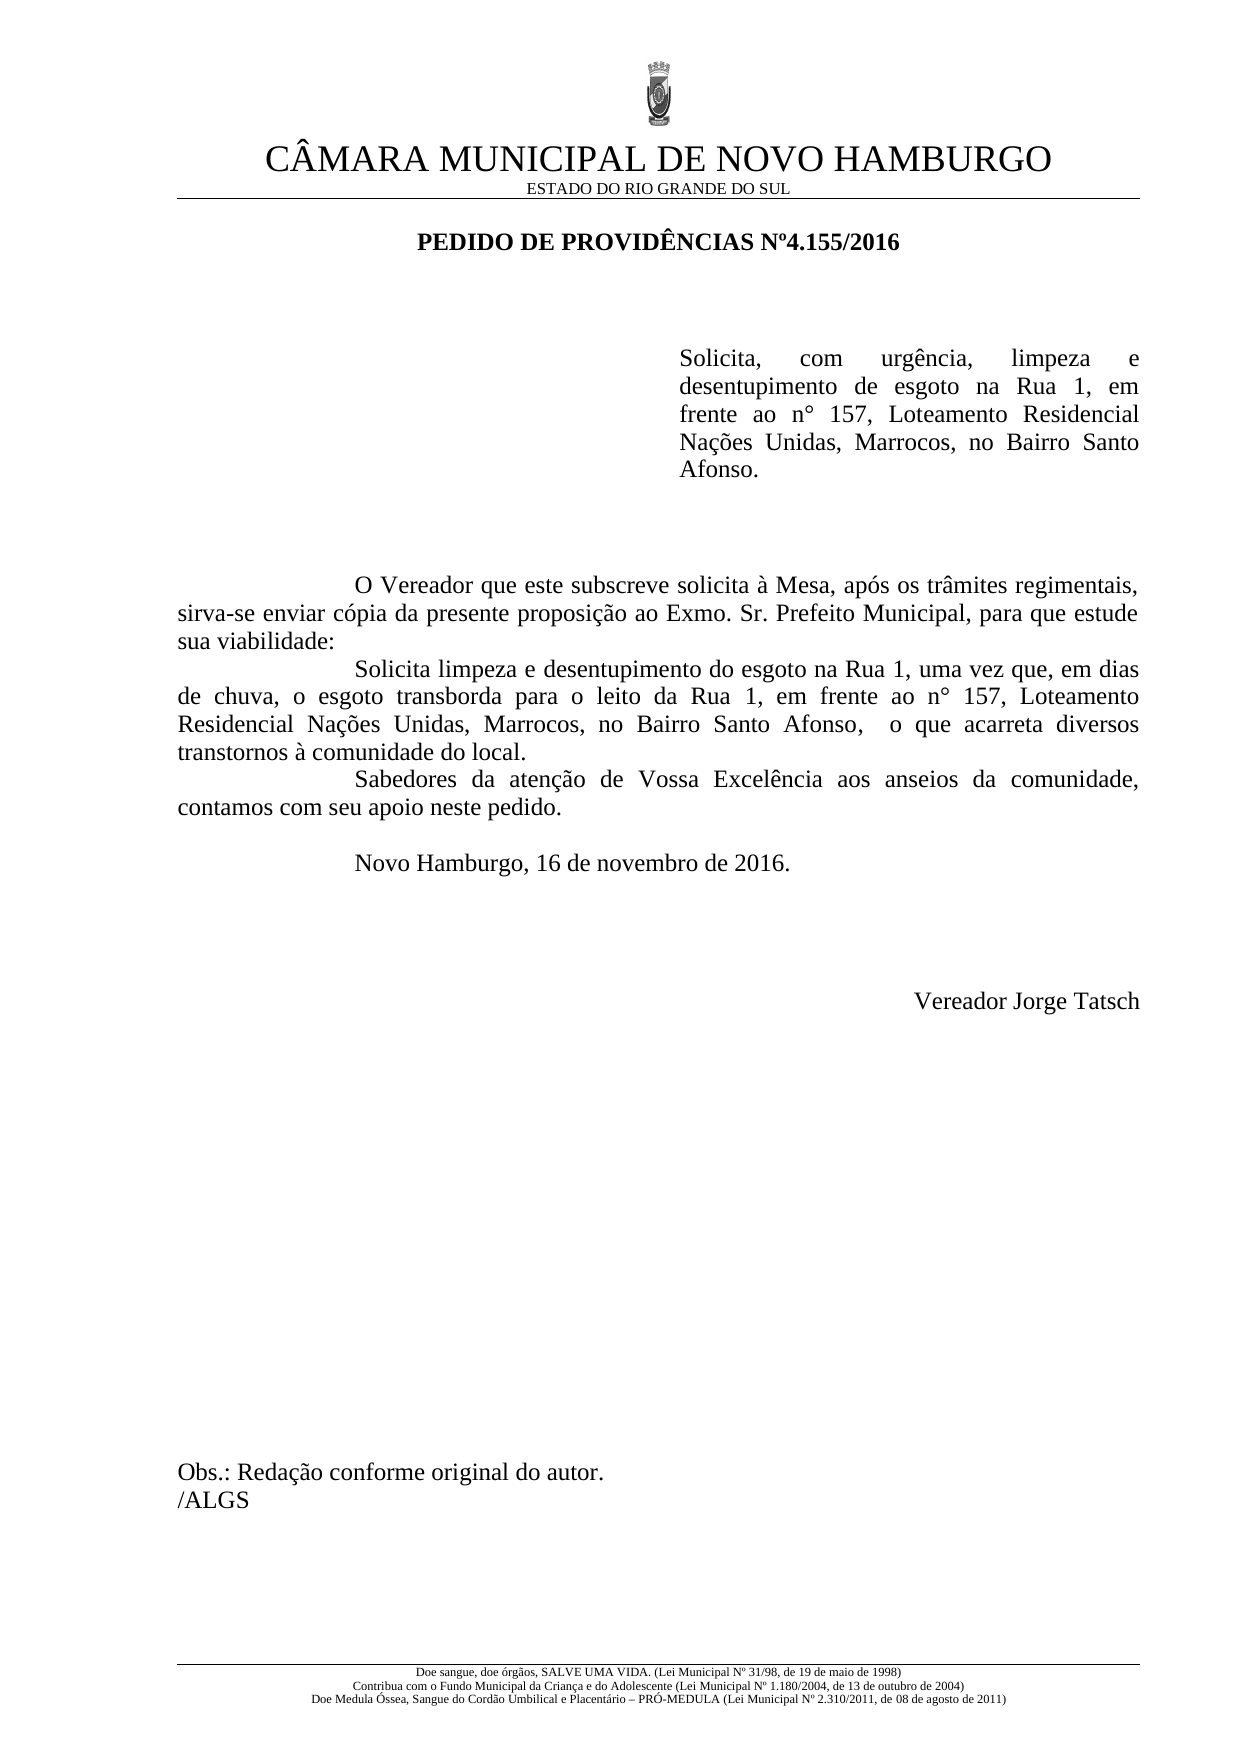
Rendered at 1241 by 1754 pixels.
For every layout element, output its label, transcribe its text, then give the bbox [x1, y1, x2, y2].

text Sabedores da atenção de Vossa Excelência aos anseios da comunidade, contamos com seu apoio neste pedido. [177, 766, 1140, 821]
text Solicita, com urgência, limpeza e desentupimento de esgoto na Rua 1, em frente ao n° 157, Loteamento Residencial Nações Unidas, Marrocos, no Bairro Santo Afonso. [679, 344, 1140, 483]
text PEDIDO DE PROVIDÊNCIAS Nº4.155/2016 [177, 228, 1140, 256]
text O Vereador que este subscreve solicita à Mesa, após os trâmites regimentais, sirva-se enviar cópia da presente proposição ao Exmo. Sr. Prefeito Municipal, para que estude sua viabilidade: [177, 572, 1140, 655]
text Novo Hamburgo, 16 de novembro de 2016. [177, 849, 1140, 876]
text /ALGS [177, 1486, 1140, 1514]
text Vereador Jorge Tatsch [177, 987, 1140, 1015]
text Obs.: Redação conforme original do autor. [177, 1458, 1140, 1486]
text Solicita limpeza e desentupimento do esgoto na Rua 1, uma vez que, em dias de chuva, o esgoto transborda para o leito da Rua 1, em frente ao n° 157, Loteamento Residencial Nações Unidas, Marrocos, no Bairro Santo Afonso, o que acarreta diversos transtornos à comunidade do local. [177, 655, 1140, 766]
